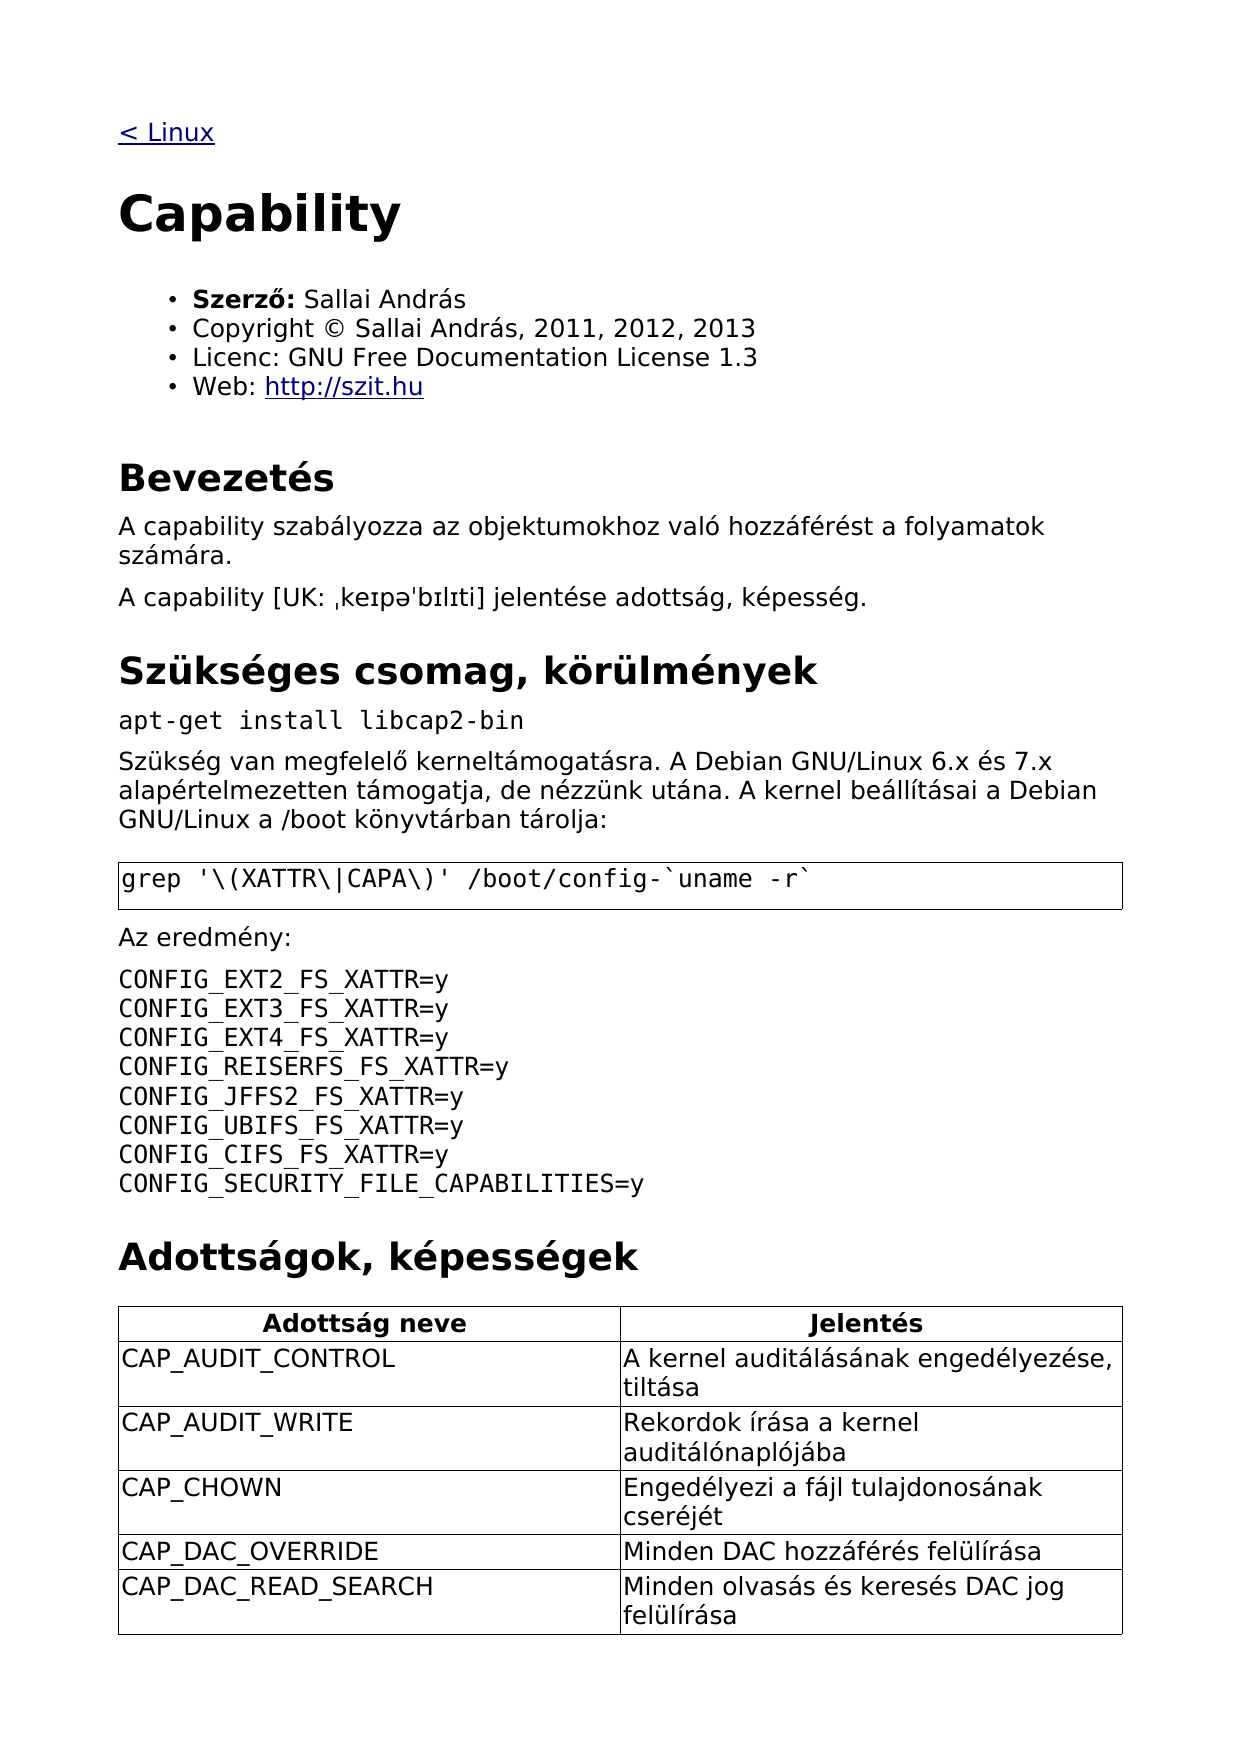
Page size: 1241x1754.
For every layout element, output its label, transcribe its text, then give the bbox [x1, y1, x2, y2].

table_header Jelentés [621, 1307, 1122, 1341]
table_cell CAP_AUDIT_WRITE [119, 1407, 620, 1470]
table_cell CAP_AUDIT_CONTROL [119, 1342, 620, 1406]
table_cell CAP_DAC_OVERRIDE [119, 1535, 620, 1569]
table_cell Minden DAC hozzáférés felülírása [621, 1535, 1122, 1569]
text < Linux [118, 118, 1122, 147]
subtitle Szükséges csomag, körülmények [118, 650, 1122, 693]
list Copyright © Sallai András, 2011, 2012, 2013 [177, 314, 1122, 343]
text apt-get install libcap2-bin [118, 706, 1122, 735]
text Szükség van megfelelő kerneltámogatásra. A Debian GNU/Linux 6.x és 7.x alapértelmezetten támogatja, de nézzünk utána. A kernel beállításai a Debian GNU/Linux a /boot könyvtárban tárolja: [118, 747, 1122, 834]
subtitle Adottságok, képességek [118, 1235, 1122, 1279]
table_cell Engedélyezi a fájl tulajdonosának cseréjét [621, 1471, 1122, 1534]
subtitle Bevezetés [118, 456, 1122, 500]
list Web: http://szit.hu [177, 372, 1122, 402]
table_cell CAP_CHOWN [119, 1471, 620, 1534]
text A capability szabályozza az objektumokhoz való hozzáférést a folyamatok számára. [118, 512, 1122, 571]
table_cell Rekordok írása a kernel auditálónaplójába [621, 1407, 1122, 1470]
table_cell CAP_DAC_READ_SEARCH [119, 1570, 620, 1633]
table_header grep '\(XATTR\|CAPA\)' /boot/config-`uname -r` [119, 863, 1122, 908]
table_cell Minden olvasás és keresés DAC jog felülírása [621, 1570, 1122, 1633]
table_cell A kernel auditálásának engedélyezése, tiltása [621, 1342, 1122, 1406]
table_header Adottság neve [119, 1307, 620, 1341]
list Licenc: GNU Free Documentation License 1.3 [177, 343, 1122, 372]
list Szerző: Sallai András [177, 285, 1122, 314]
text Az eredmény: [118, 923, 1122, 953]
text A capability [UK: ˌkeɪpəˈbɪlɪti] jelentése adottság, képesség. [118, 583, 1122, 612]
subtitle Capability [118, 185, 1122, 243]
text CONFIG_EXT2_FS_XATTR=y CONFIG_EXT3_FS_XATTR=y CONFIG_EXT4_FS_XATTR=y CONFIG_REISERFS_FS_XATTR=y CONFIG_JFFS2_FS_XATTR=y CONFIG_UBIFS_FS_XATTR=y CONFIG_CIFS_FS_XATTR=y CONFIG_SECURITY_FILE_CAPABILITIES=y [118, 965, 1122, 1198]
